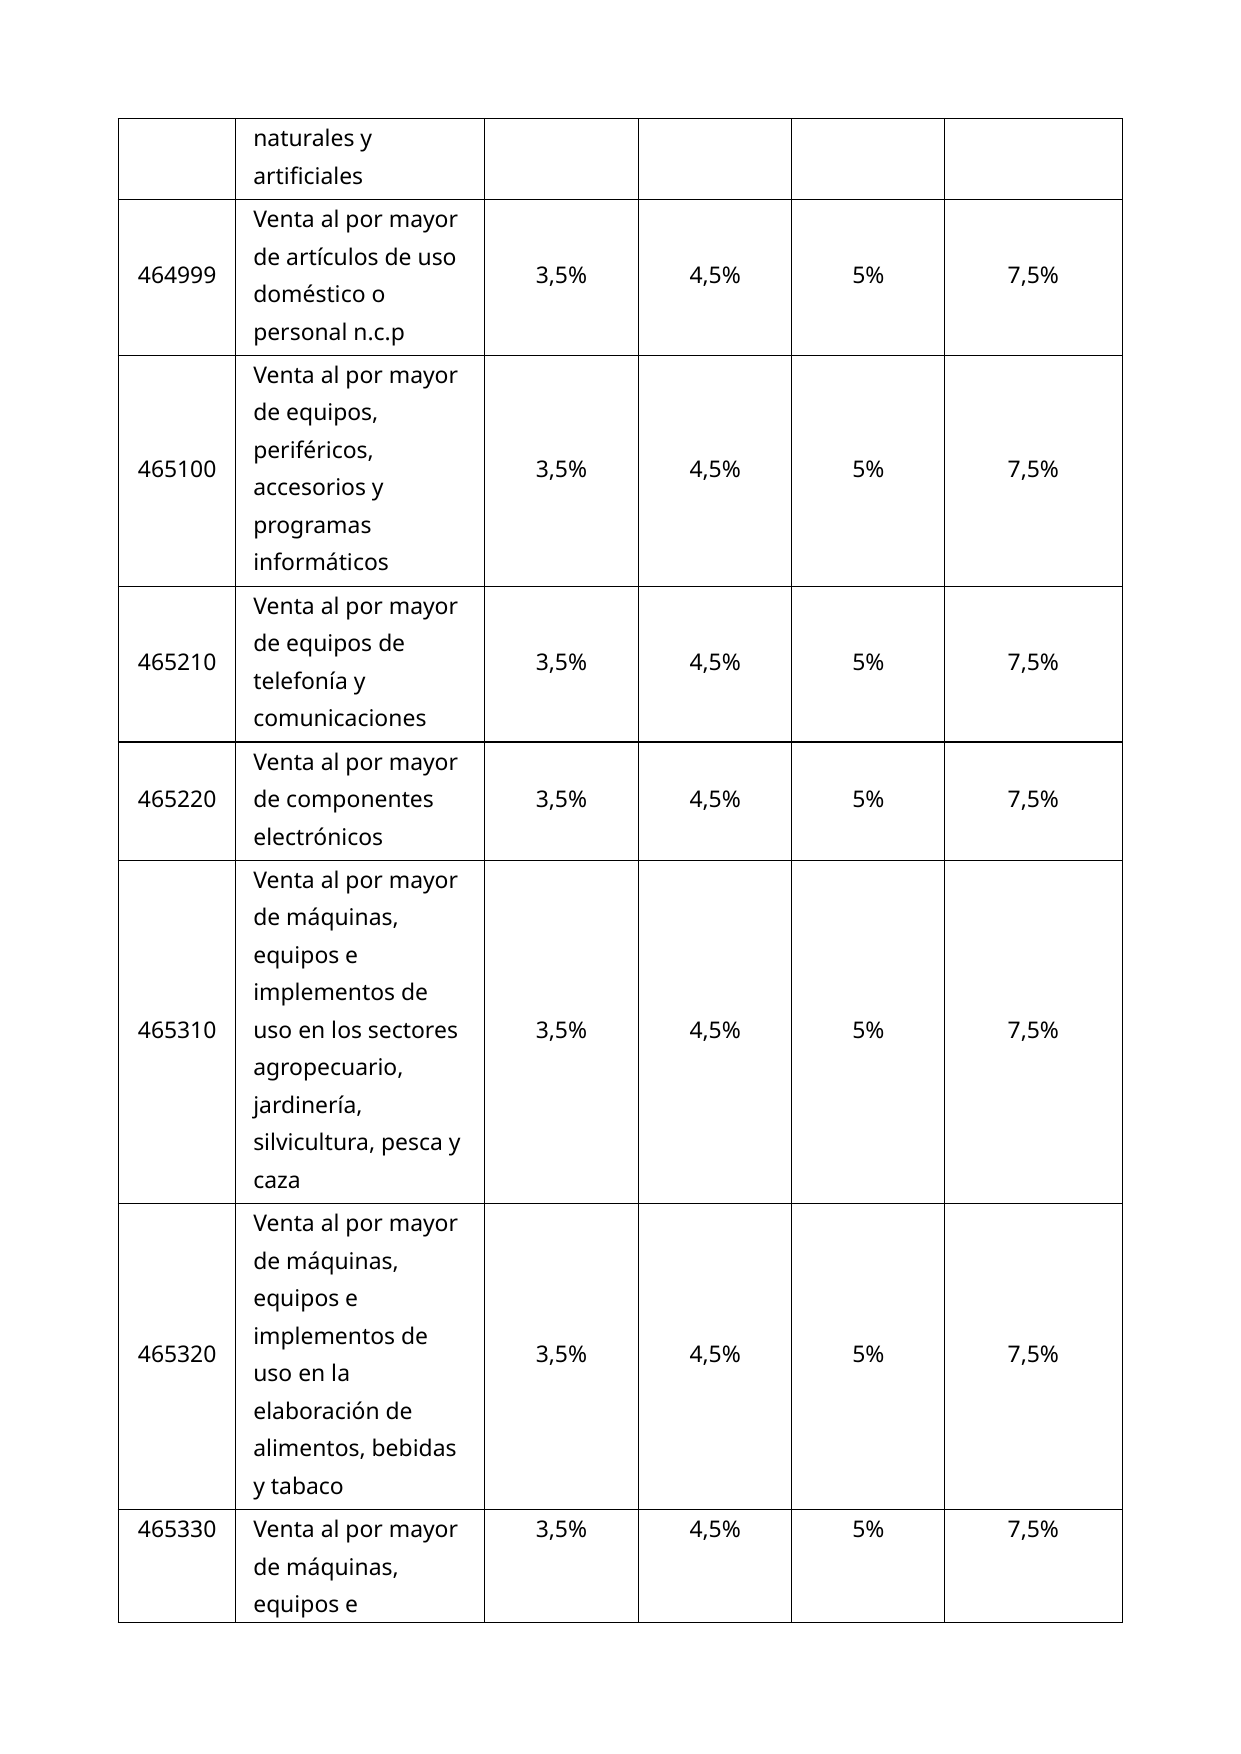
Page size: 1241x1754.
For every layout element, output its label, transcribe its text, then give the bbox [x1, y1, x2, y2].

table_cell [792, 119, 944, 199]
table_cell 7,5% [945, 861, 1122, 1203]
table_cell Venta al por mayor de máquinas, equipos e [236, 1510, 484, 1622]
table_cell [485, 119, 638, 199]
table_cell naturales y artificiales [236, 119, 484, 199]
table_cell 465100 [119, 356, 235, 586]
table_cell Venta al por mayor de equipos, periféricos, accesorios y programas informáticos [236, 356, 484, 586]
table_cell 7,5% [945, 1510, 1122, 1622]
table_cell 4,5% [639, 743, 791, 860]
table_cell 4,5% [639, 200, 791, 355]
table_cell 465320 [119, 1204, 235, 1509]
table_cell Venta al por mayor de máquinas, equipos e implementos de uso en los sectores agropecuario, jardinería, silvicultura, pesca y caza [236, 861, 484, 1203]
table_cell 7,5% [945, 356, 1122, 586]
table_cell 4,5% [639, 1204, 791, 1509]
table_cell 465330 [119, 1510, 235, 1622]
table_cell 3,5% [485, 1510, 638, 1622]
table_cell 5% [792, 587, 944, 741]
table_cell [639, 119, 791, 199]
table_cell 5% [792, 1204, 944, 1509]
table_cell Venta al por mayor de artículos de uso doméstico o personal n.c.p [236, 200, 484, 355]
table_cell 7,5% [945, 743, 1122, 860]
table_cell 4,5% [639, 861, 791, 1203]
table_cell 3,5% [485, 200, 638, 355]
table_cell [119, 119, 235, 199]
table_cell [945, 119, 1122, 199]
table_cell 3,5% [485, 587, 638, 741]
table_cell 4,5% [639, 1510, 791, 1622]
table_cell 5% [792, 1510, 944, 1622]
table_cell 465310 [119, 861, 235, 1203]
table_cell 4,5% [639, 587, 791, 741]
table_cell 465220 [119, 743, 235, 860]
table_cell 3,5% [485, 743, 638, 860]
table_cell 5% [792, 861, 944, 1203]
table_cell 3,5% [485, 1204, 638, 1509]
table_cell 464999 [119, 200, 235, 355]
table_cell 7,5% [945, 200, 1122, 355]
table_cell 465210 [119, 587, 235, 741]
table_cell 7,5% [945, 1204, 1122, 1509]
table_cell Venta al por mayor de equipos de telefonía y comunicaciones [236, 587, 484, 741]
table_cell Venta al por mayor de máquinas, equipos e implementos de uso en la elaboración de alimentos, bebidas y tabaco [236, 1204, 484, 1509]
table_cell 5% [792, 200, 944, 355]
table_cell 5% [792, 356, 944, 586]
table_cell Venta al por mayor de componentes electrónicos [236, 743, 484, 860]
table_cell 4,5% [639, 356, 791, 586]
table_cell 3,5% [485, 356, 638, 586]
table_cell 7,5% [945, 587, 1122, 741]
table_cell 5% [792, 743, 944, 860]
table_cell 3,5% [485, 861, 638, 1203]
